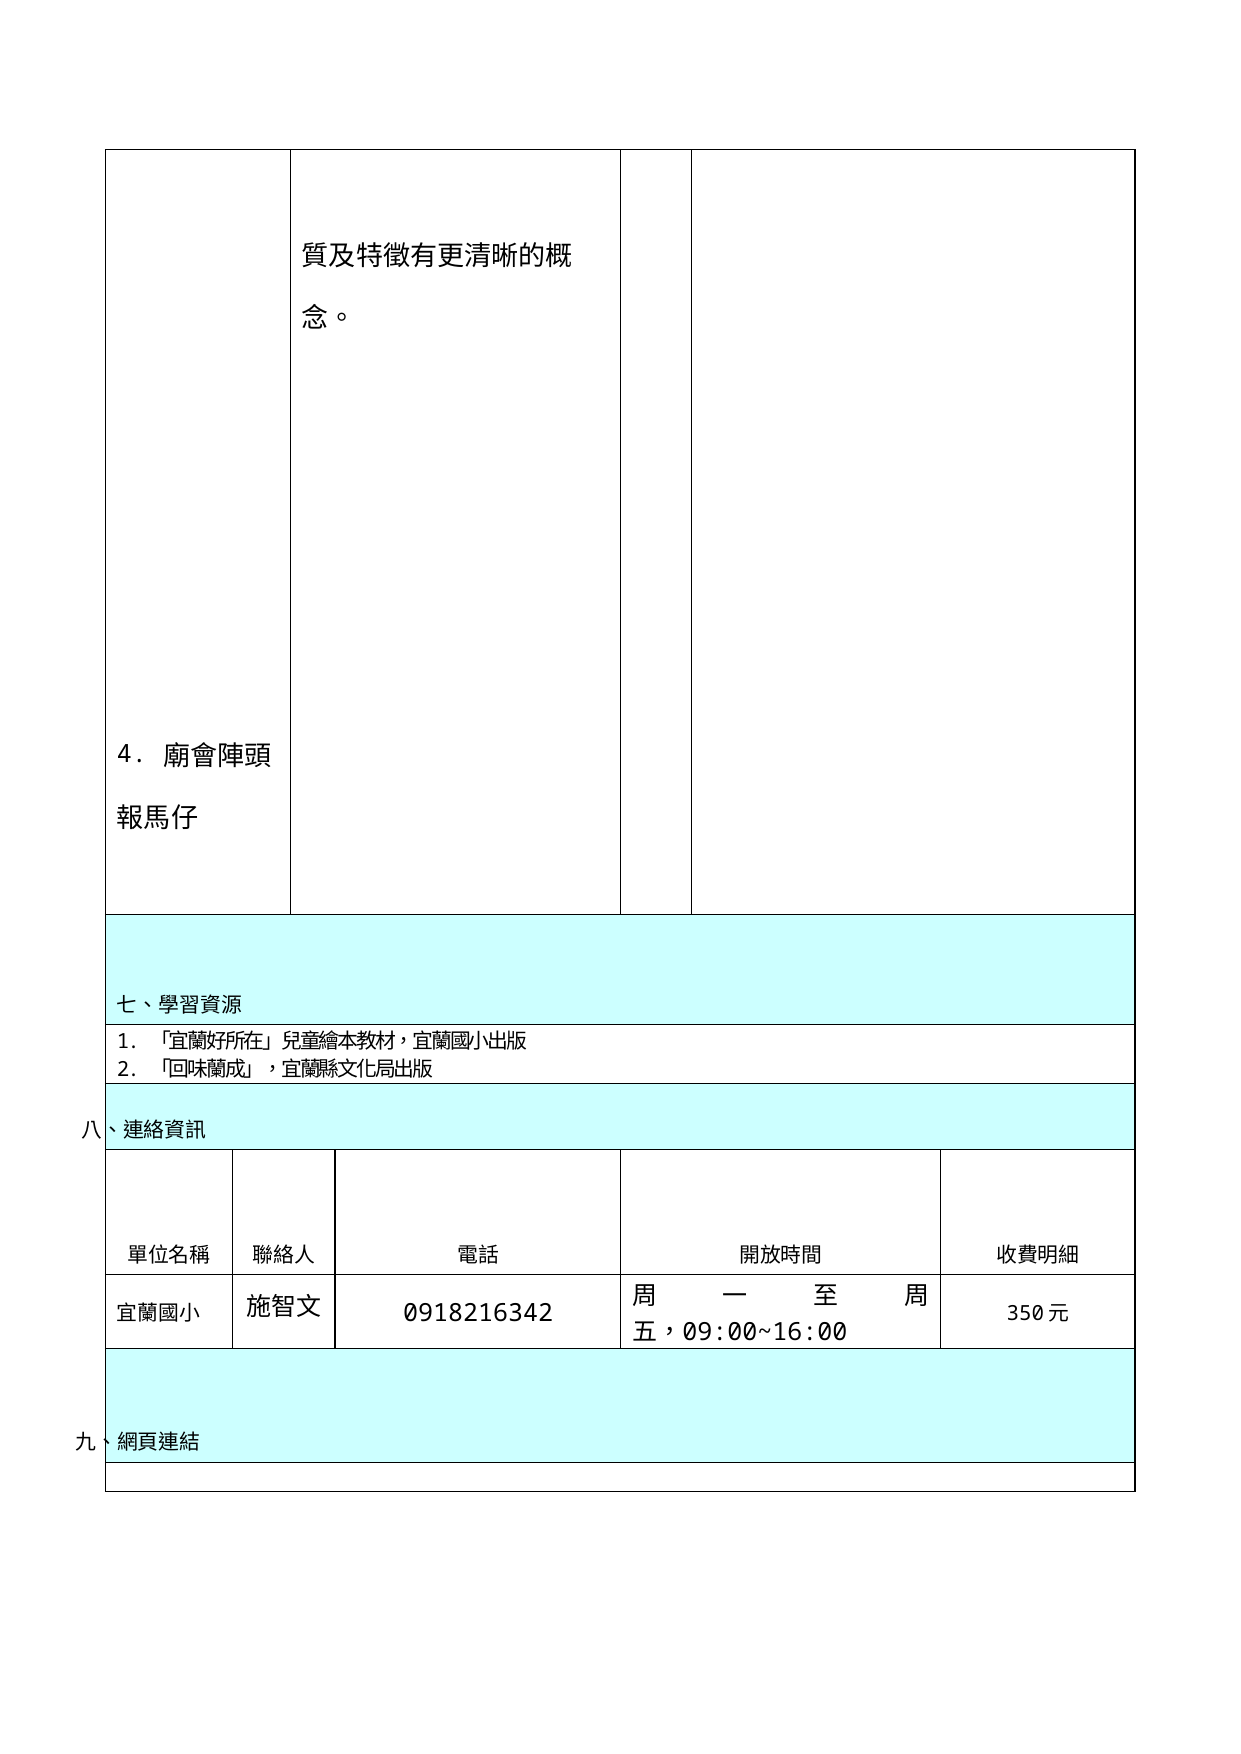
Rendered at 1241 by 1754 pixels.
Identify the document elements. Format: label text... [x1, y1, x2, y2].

table_cell 單位名稱 [106, 1150, 232, 1274]
table_cell 八、連絡資訊 [106, 1084, 1134, 1149]
table_cell 0918216342 [336, 1275, 620, 1348]
table_cell 聯絡人 [233, 1150, 334, 1274]
table_cell [106, 1463, 1134, 1491]
table_cell 施智文 [233, 1275, 334, 1348]
table_cell 開放時間 [621, 1150, 940, 1274]
table_cell 周一至周五，09:00~16:00 [621, 1275, 940, 1348]
table_cell 收費明細 [941, 1150, 1134, 1274]
table_cell 七、學習資源 [106, 915, 1134, 1024]
table_cell 宜蘭國小 [106, 1275, 232, 1348]
table_cell [621, 150, 691, 914]
table_cell 九、網頁連結 [106, 1349, 1134, 1462]
table_cell 1. 「宜蘭好所在」兒童繪本教材，宜蘭國小出版 2. 「回味蘭成」，宜蘭縣文化局出版 [106, 1025, 1134, 1083]
table_cell 350元 [941, 1275, 1134, 1348]
table_cell [692, 150, 1134, 914]
table_cell 電話 [336, 1150, 620, 1274]
table_cell 4. 廟會陣頭報馬仔 [106, 150, 290, 914]
table_cell 質及特徵有更清晰的概念。 [291, 150, 620, 914]
